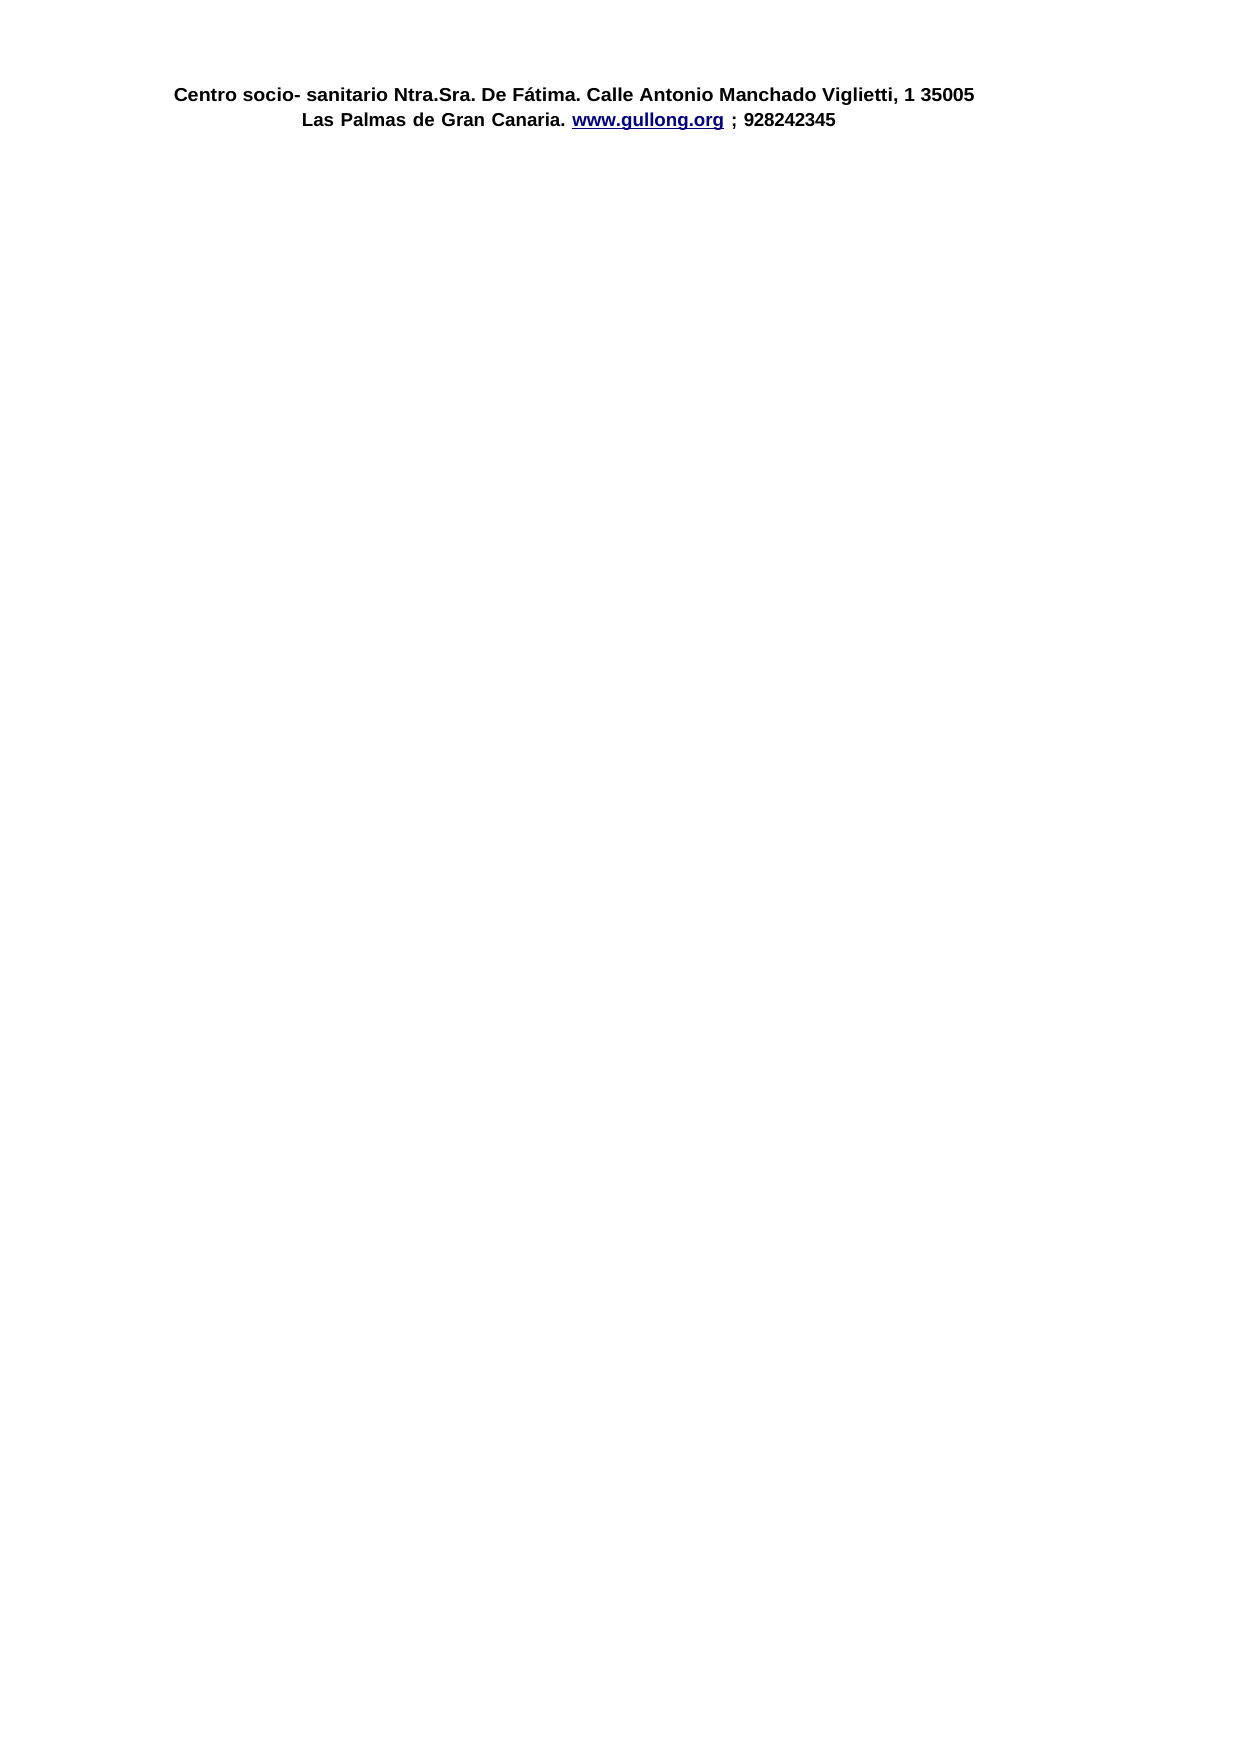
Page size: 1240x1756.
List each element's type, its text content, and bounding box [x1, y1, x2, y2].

text Las Palmas de Gran Canaria. www.gullong.org ; 928242345 [302, 109, 842, 131]
text Centro socio- sanitario Ntra.Sra. De Fátima. Calle Antonio Manchado Viglietti, 1 35005 [173, 84, 1189, 106]
